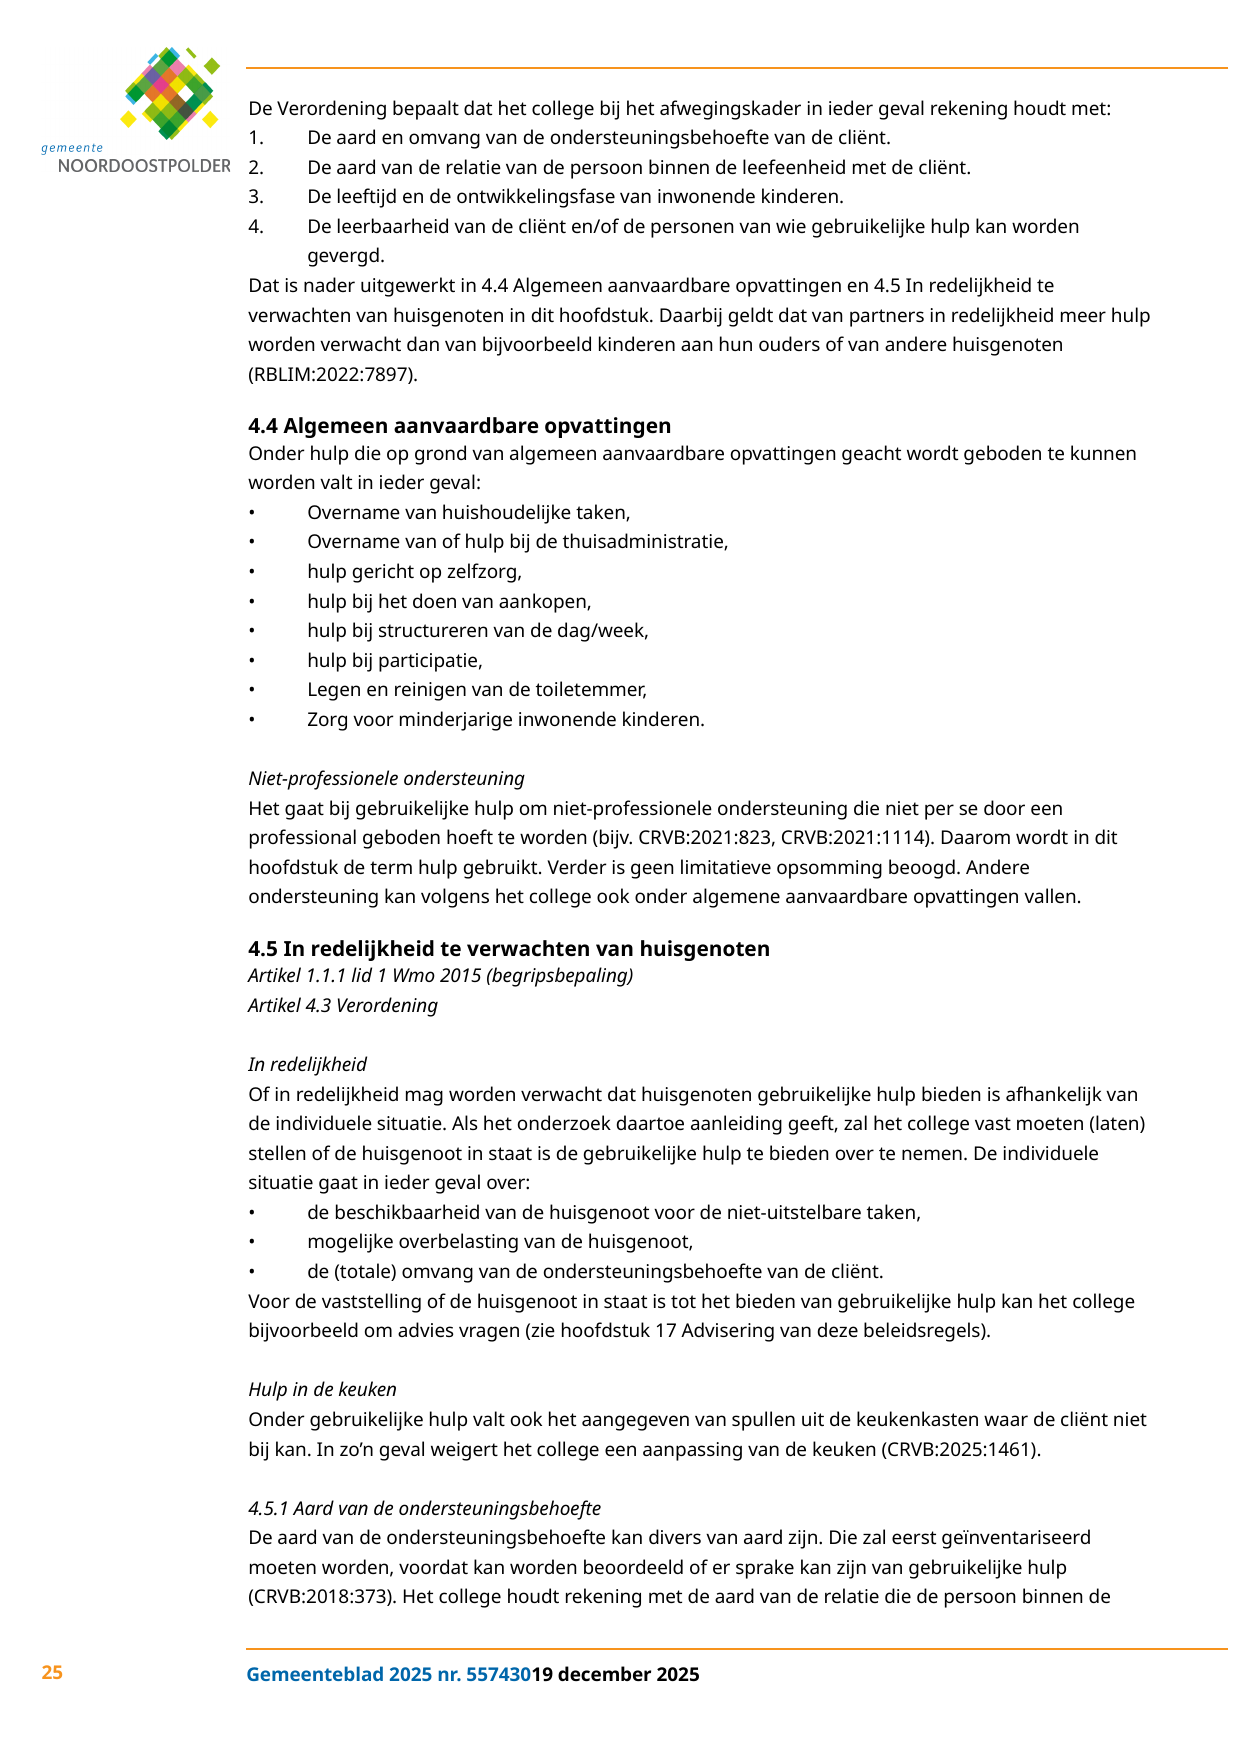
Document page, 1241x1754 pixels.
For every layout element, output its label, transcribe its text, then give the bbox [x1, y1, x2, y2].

list De aard en omvang van de ondersteuningsbehoefte van de cliënt. [248, 124, 1152, 150]
text Hulp in de keuken [248, 1377, 1152, 1402]
list De aard van de relatie van de persoon binnen de leefeenheid met de cliënt. [248, 154, 1152, 180]
text Onder gebruikelijke hulp valt ook het aangegeven van spullen uit de keukenkasten waar de cliënt niet bij kan. In zo’n geval weigert het college een aanpassing van de keuken (CRVB:2025:1461). [248, 1406, 1152, 1462]
text Voor de vaststelling of de huisgenoot in staat is tot het bieden van gebruikelijke hulp kan het college bijvoorbeeld om advies vragen (zie hoofdstuk 17 Advisering van deze beleidsregels). [248, 1288, 1152, 1343]
text Het gaat bij gebruikelijke hulp om niet-professionele ondersteuning die niet per se door een professional geboden hoeft te worden (bijv. CRVB:2021:823, CRVB:2021:1114). Daarom wordt in dit hoofdstuk de term hulp gebruikt. Verder is geen limitatieve opsomming beoogd. Andere ondersteuning kan volgens het college ook onder algemene aanvaardbare opvattingen vallen. [248, 795, 1152, 909]
list hulp bij participatie, [248, 647, 1152, 673]
text Niet-professionele ondersteuning [248, 765, 1152, 791]
list De leerbaarheid van de cliënt en/of de personen van wie gebruikelijke hulp kan worden gevergd. [248, 213, 1152, 268]
text De aard van de ondersteuningsbehoefte kan divers van aard zijn. Die zal eerst geïnventariseerd moeten worden, voordat kan worden beoordeeld of er sprake kan zijn van gebruikelijke hulp (CRVB:2018:373). Het college houdt rekening met de aard van de relatie die de persoon binnen de [248, 1524, 1152, 1609]
text 4.4 Algemeen aanvaardbare opvattingen [248, 411, 1152, 440]
list hulp bij structureren van de dag/week, [248, 617, 1152, 643]
list de (totale) omvang van de ondersteuningsbehoefte van de cliënt. [248, 1258, 1152, 1284]
picture [41, 47, 231, 172]
text 4.5 In redelijkheid te verwachten van huisgenoten [248, 934, 1152, 962]
text Onder hulp die op grond van algemeen aanvaardbare opvattingen geacht wordt geboden te kunnen worden valt in ieder geval: [248, 440, 1152, 495]
text Artikel 4.3 Verordening [248, 992, 1152, 1018]
text In redelijkheid [248, 1051, 1152, 1077]
list Zorg voor minderjarige inwonende kinderen. [248, 706, 1152, 732]
text 4.5.1 Aard van de ondersteuningsbehoefte [248, 1495, 1152, 1521]
list hulp gericht op zelfzorg, [248, 558, 1152, 584]
list hulp bij het doen van aankopen, [248, 588, 1152, 613]
text Artikel 1.1.1 lid 1 Wmo 2015 (begripsbepaling) [248, 962, 1152, 988]
text De Verordening bepaalt dat het college bij het afwegingskader in ieder geval rekening houdt met: [248, 95, 1152, 121]
list Legen en reinigen van de toiletemmer, [248, 677, 1152, 702]
list Overname van of hulp bij de thuisadministratie, [248, 529, 1152, 554]
list Overname van huishoudelijke taken, [248, 499, 1152, 525]
list de beschikbaarheid van de huisgenoot voor de niet-uitstelbare taken, [248, 1199, 1152, 1225]
text Of in redelijkheid mag worden verwacht dat huisgenoten gebruikelijke hulp bieden is afhankelijk van de individuele situatie. Als het onderzoek daartoe aanleiding geeft, zal het college vast moeten (laten) stellen of de huisgenoot in staat is de gebruikelijke hulp te bieden over te nemen. De individuele situatie gaat in ieder geval over: [248, 1081, 1152, 1195]
text Dat is nader uitgewerkt in 4.4 Algemeen aanvaardbare opvattingen en 4.5 In redelijkheid te verwachten van huisgenoten in dit hoofdstuk. Daarbij geldt dat van partners in redelijkheid meer hulp worden verwacht dan van bijvoorbeeld kinderen aan hun ouders of van andere huisgenoten (RBLIM:2022:7897). [248, 272, 1152, 387]
list mogelijke overbelasting van de huisgenoot, [248, 1229, 1152, 1254]
list De leeftijd en de ontwikkelingsfase van inwonende kinderen. [248, 183, 1152, 209]
